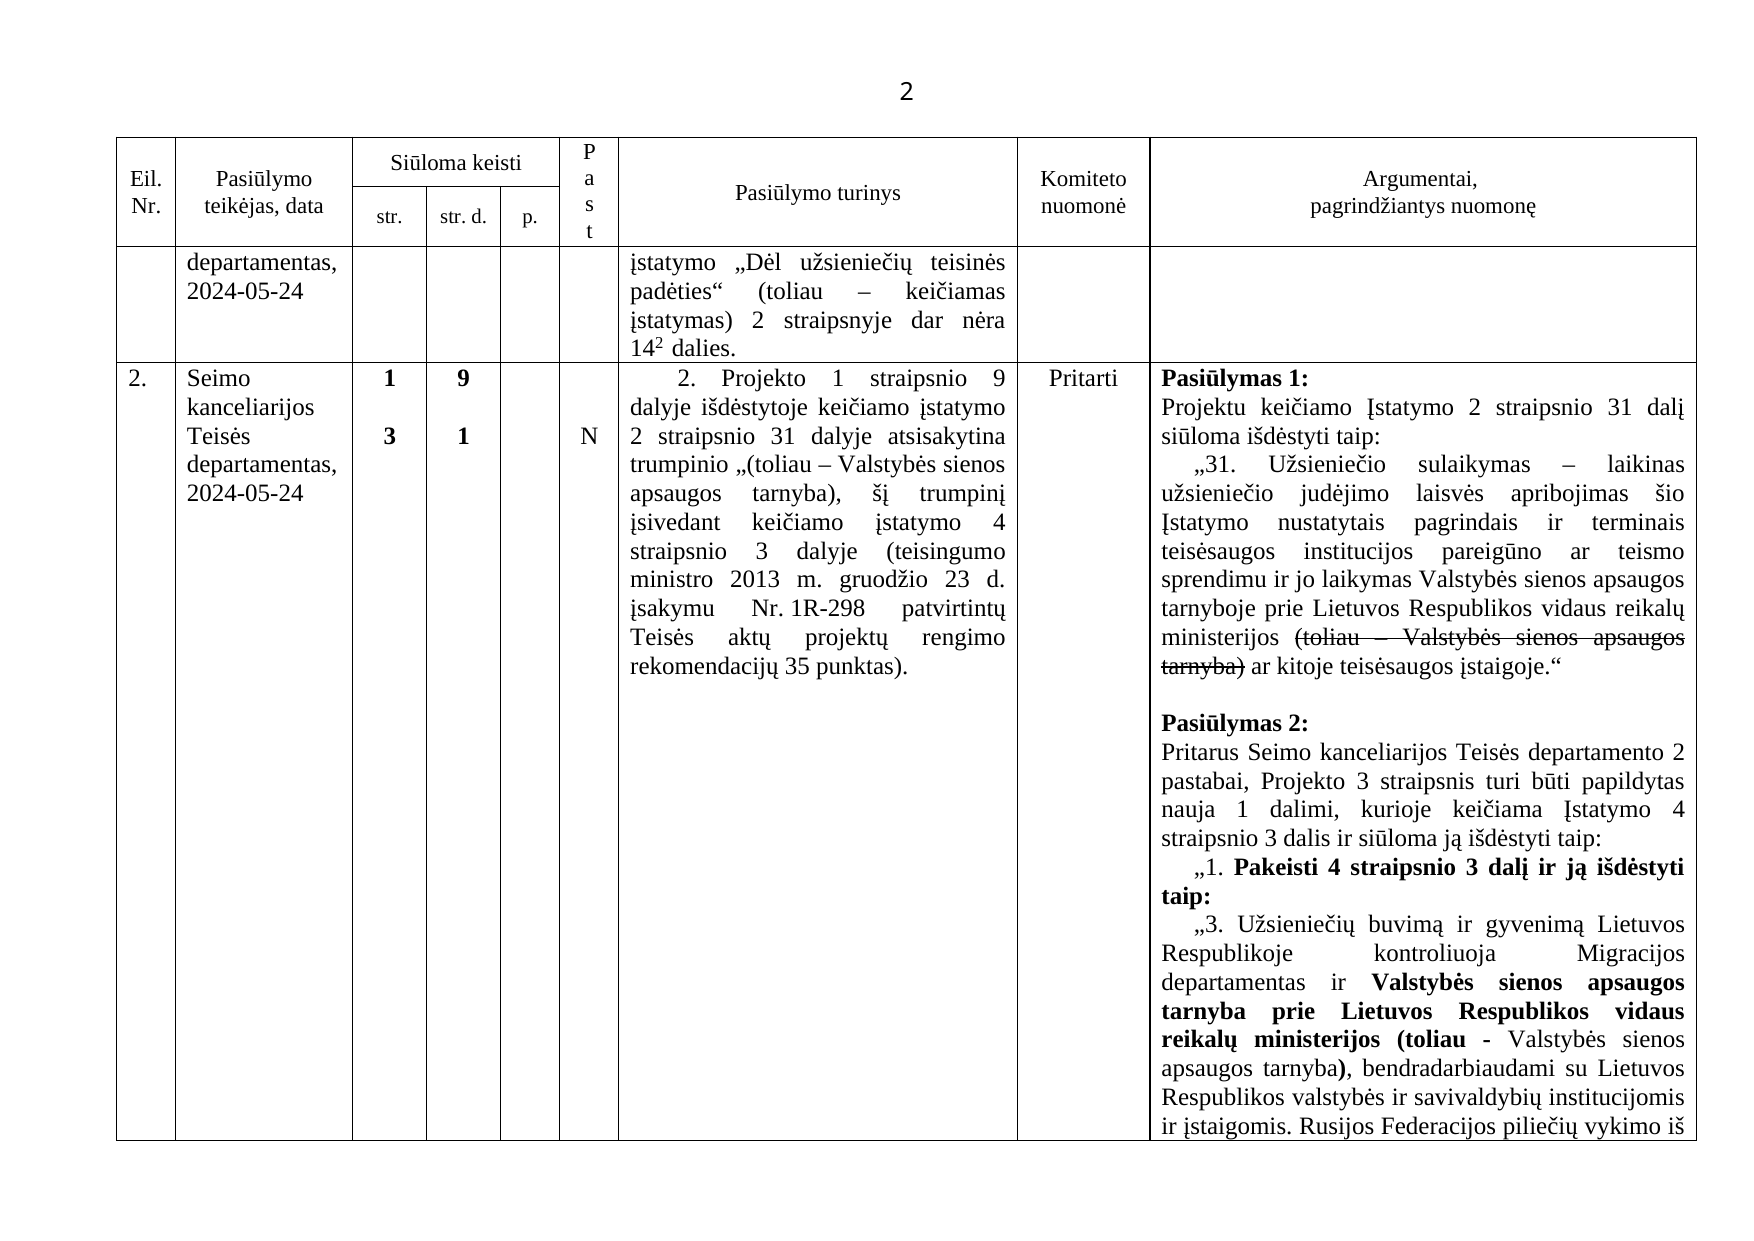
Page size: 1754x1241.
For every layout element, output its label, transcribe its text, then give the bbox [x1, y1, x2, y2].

table_cell įstatymo „Dėl užsieniečių teisinės padėties“ (toliau – keičiamas įstatymas) 2 straipsnyje dar nėra 142 dalies. [619, 247, 1017, 362]
table_cell 1 3 [353, 363, 426, 1139]
table_cell [353, 247, 426, 362]
table_header Pastabos [560, 138, 618, 246]
table_cell 9 1 [427, 363, 500, 1139]
table_cell [560, 247, 618, 362]
table_cell [1151, 247, 1696, 362]
table_cell 2. Projekto 1 straipsnio 9 dalyje išdėstytoje keičiamo įstatymo 2 straipsnio 31 dalyje atsisakytina trumpinio „(toliau – Valstybės sienos apsaugos tarnyba), šį trumpinį įsivedant keičiamo įstatymo 4 straipsnio 3 dalyje (teisingumo ministro 2013 m. gruodžio 23 d. įsakymu Nr. 1R-298 patvirtintų Teisės aktų projektų rengimo rekomendacijų 35 punktas). [619, 363, 1017, 1139]
table_header Pasiūlymo teikėjas, data [176, 138, 352, 246]
table_cell [501, 247, 559, 362]
table_cell [1018, 247, 1149, 362]
table_cell p. [501, 187, 559, 246]
table_cell N [560, 363, 618, 1139]
table_header Siūloma keisti [353, 138, 559, 186]
table_cell Pritarti [1018, 363, 1149, 1139]
table_cell [117, 247, 175, 362]
table_cell Pasiūlymas 1: Projektu keičiamo Įstatymo 2 straipsnio 31 dalį siūloma išdėstyti taip: „31. Užsieniečio sulaikymas – laikinas užsieniečio judėjimo laisvės apribojimas šio Įstatymo nustatytais pagrindais ir terminais teisėsaugos institucijos pareigūno ar teismo sprendimu ir jo laikymas Valstybės sienos apsaugos tarnyboje prie Lietuvos Respublikos vidaus reikalų ministerijos (toliau – Valstybės sienos apsaugos tarnyba) ar kitoje teisėsaugos įstaigoje.“ Pasiūlymas 2: Pritarus Seimo kanceliarijos Teisės departamento 2 pastabai, Projekto 3 straipsnis turi būti papildytas nauja 1 dalimi, kurioje keičiama Įstatymo 4 straipsnio 3 dalis ir siūloma ją išdėstyti taip: „1. Pakeisti 4 straipsnio 3 dalį ir ją išdėstyti taip: „3. Užsieniečių buvimą ir gyvenimą Lietuvos Respublikoje kontroliuoja Migracijos departamentas ir Valstybės sienos apsaugos tarnyba prie Lietuvos Respublikos vidaus reikalų ministerijos (toliau - Valstybės sienos apsaugos tarnyba), bendradarbiaudami su Lietuvos Respublikos valstybės ir savivaldybių institucijomis ir įstaigomis. Rusijos Federacijos piliečių vykimo iš [1151, 363, 1696, 1139]
table_header Argumentai, pagrindžiantys nuomonę [1151, 138, 1696, 246]
table_cell str. [353, 187, 426, 246]
table_cell departamentas,2024-05-24 [176, 247, 352, 362]
table_cell [427, 247, 500, 362]
table_cell str. d. [427, 187, 500, 246]
table_cell [117, 363, 175, 1139]
table_cell Seimo kanceliarijos Teisės departamentas,2024-05-24 [176, 363, 352, 1139]
table_header Eil. Nr. [117, 138, 175, 246]
table_header Pasiūlymo turinys [619, 138, 1017, 246]
table_header Komiteto nuomonė [1018, 138, 1149, 246]
table_cell [501, 363, 559, 1139]
